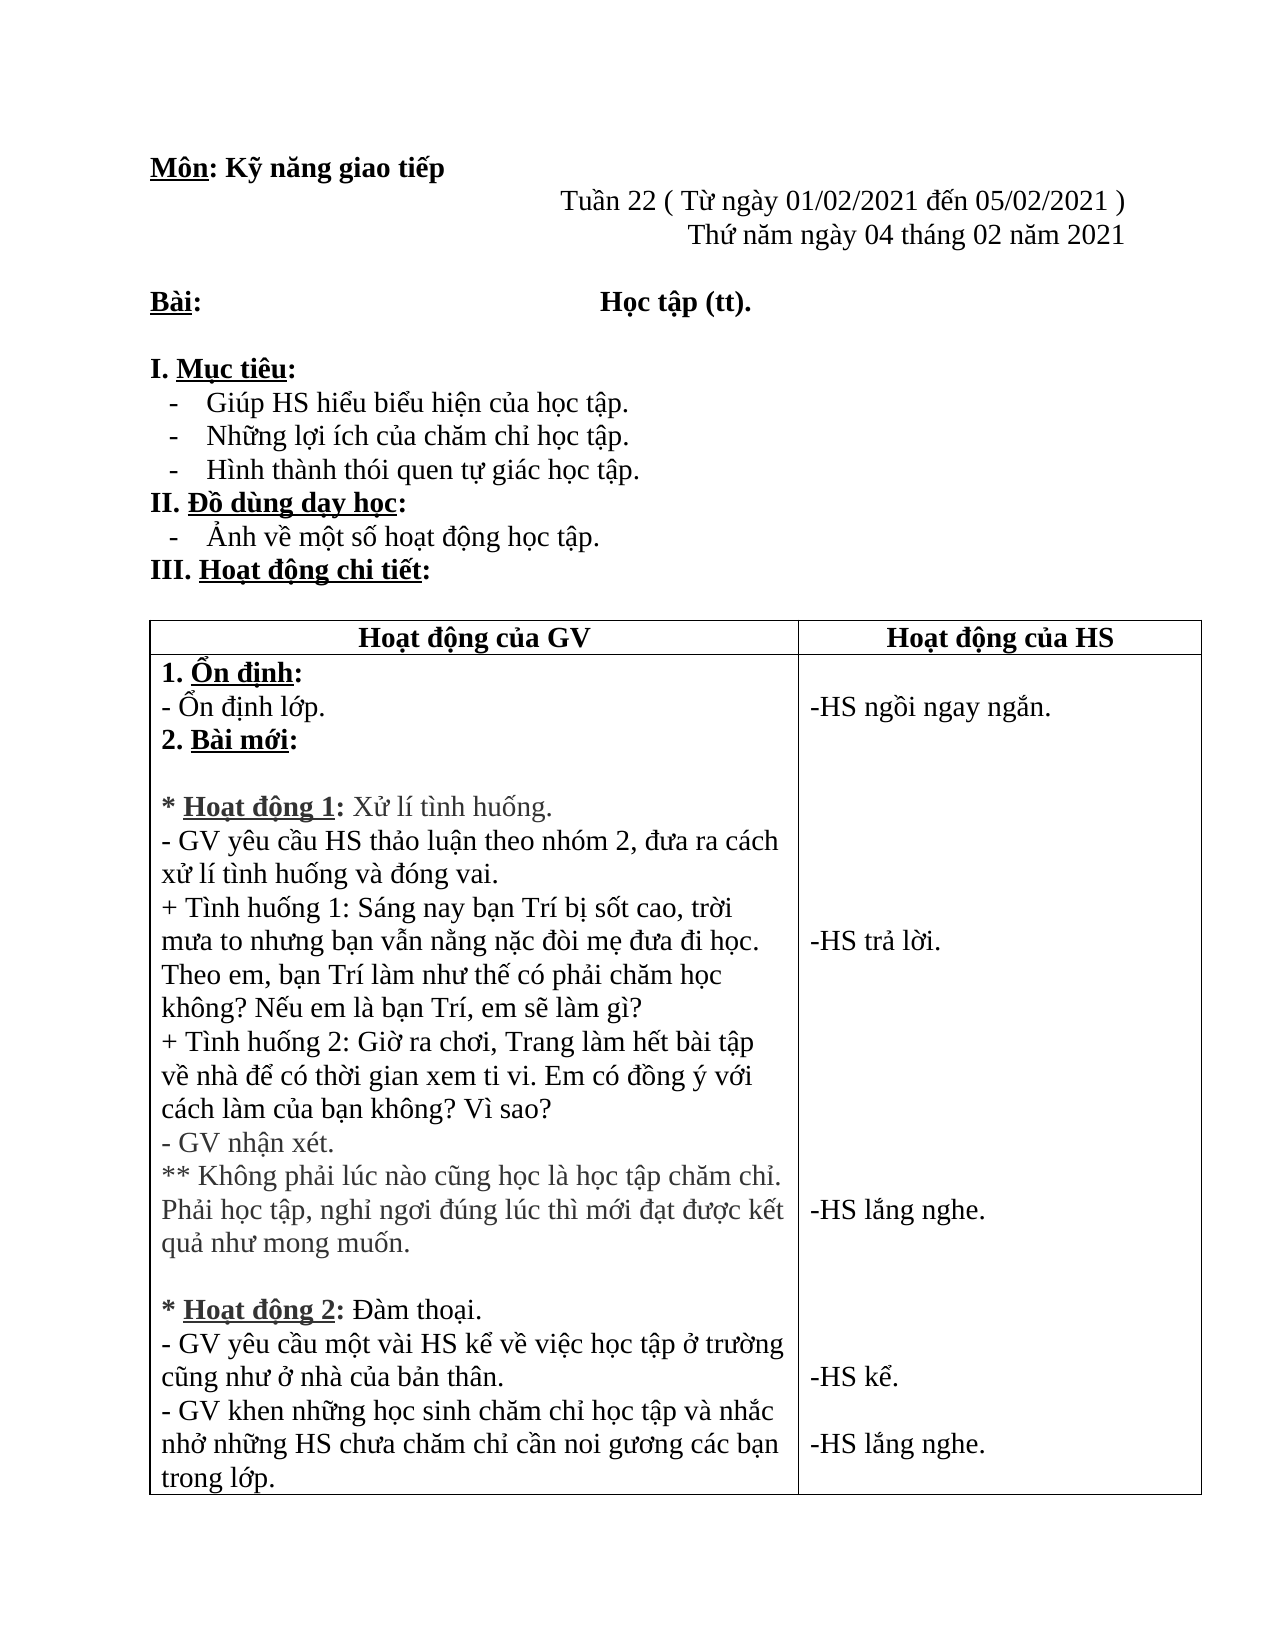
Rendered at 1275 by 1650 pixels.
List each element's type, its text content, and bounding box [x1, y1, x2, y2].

text Bài: Học tập (tt). [150, 284, 1125, 318]
table_cell -HS ngồi ngay ngắn. -HS trả lời. -HS lắng nghe. -HS kể. -HS lắng nghe. [799, 655, 1201, 1494]
list Hình thành thói quen tự giác học tập. [169, 452, 1125, 485]
text I. Mục tiêu: [150, 351, 1125, 385]
text III. Hoạt động chi tiết: [150, 552, 1125, 586]
text Tuần 22 ( Từ ngày 01/02/2021 đến 05/02/2021 ) [375, 183, 1125, 217]
text II. Đồ dùng dạy học: [150, 485, 1125, 519]
table_header Hoạt động của HS [799, 621, 1201, 654]
table_cell 1. Ổn định: - Ổn định lớp. 2. Bài mới: * Hoạt động 1: Xử lí tình huống. - GV yêu cầu HS thảo luận theo nhóm 2, đưa ra cách xử lí tình huống và đóng vai. + Tình huống 1: Sáng nay bạn Trí bị sốt cao, trời mưa to nhưng bạn vẫn nằng nặc đòi mẹ đưa đi học. Theo em, bạn Trí làm như thế có phải chăm học không? Nếu em là bạn Trí, em sẽ làm gì? + Tình huống 2: Giờ ra chơi, Trang làm hết bài tập về nhà để có thời gian xem ti vi. Em có đồng ý với cách làm của bạn không? Vì sao? - GV nhận xét. ** Không phải lúc nào cũng học là học tập chăm chỉ. Phải học tập, nghỉ ngơi đúng lúc thì mới đạt được kết quả như mong muốn. * Hoạt động 2: Đàm thoại. - GV yêu cầu một vài HS kể về việc học tập ở trường cũng như ở nhà của bản thân. - GV khen những học sinh chăm chỉ học tập và nhắc nhở những HS chưa chăm chỉ cần noi gương các bạn trong lớp. [151, 655, 798, 1494]
list Ảnh về một số hoạt động học tập. [169, 519, 1125, 552]
table_header Hoạt động của GV [151, 621, 798, 654]
text Môn: Kỹ năng giao tiếp [150, 150, 1125, 183]
text Thứ năm ngày 04 tháng 02 năm 2021 [150, 217, 1125, 251]
list Giúp HS hiểu biểu hiện của học tập. [169, 385, 1125, 418]
list Những lợi ích của chăm chỉ học tập. [169, 418, 1125, 452]
